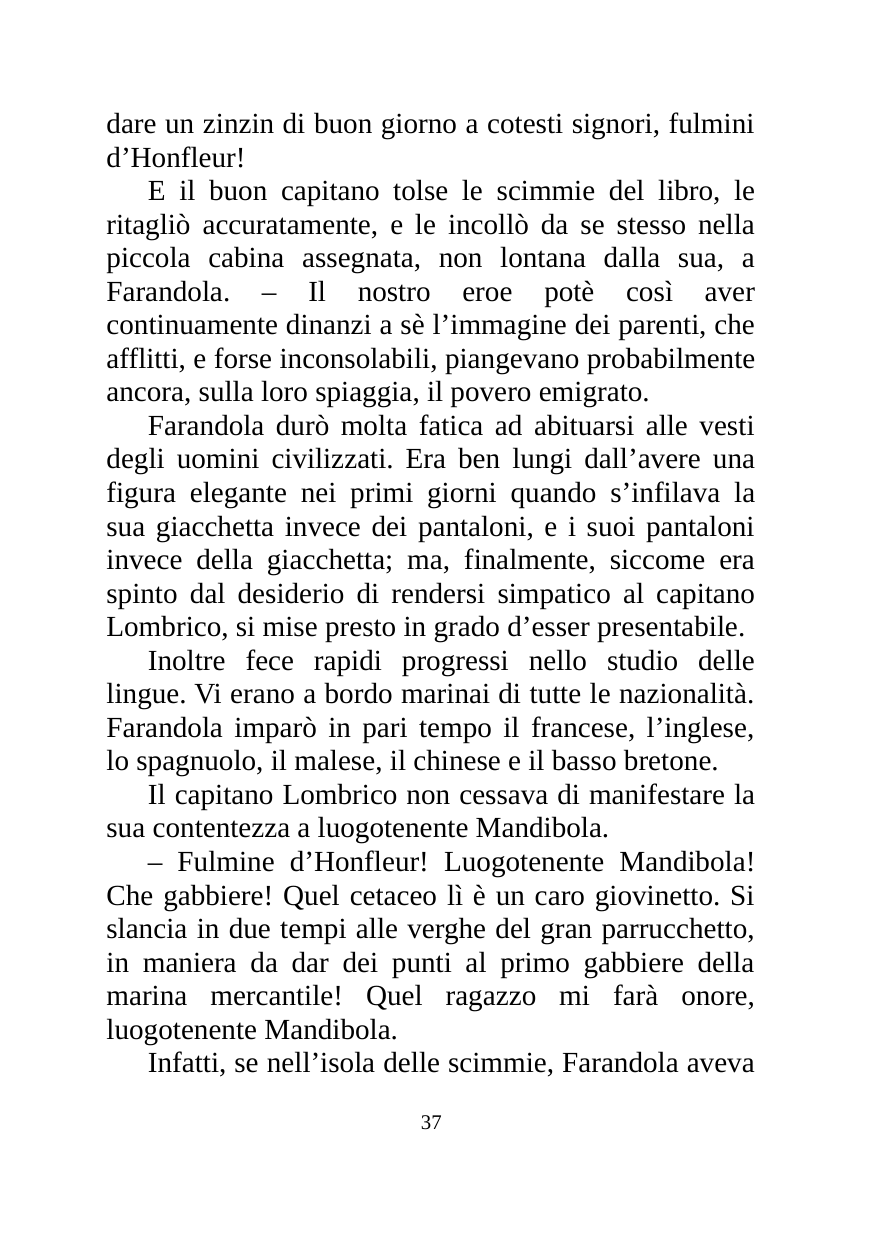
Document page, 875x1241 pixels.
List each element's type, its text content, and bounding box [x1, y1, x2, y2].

text E il buon capitano tolse le scimmie del libro, le ritagliò accuratamente, e le incollò da se stesso nella piccola cabina assegnata, non lontana dalla sua, a Farandola. – Il nostro eroe potè così aver continuamente dinanzi a sè l’immagine dei parenti, che afflitti, e forse inconsolabili, piangevano probabilmente ancora, sulla loro spiaggia, il povero emigrato. [106, 173, 756, 408]
text Il capitano Lombrico non cessava di manifestare la sua contentezza a luogotenente Mandibola. [106, 777, 756, 844]
text Inoltre fece rapidi progressi nello studio delle lingue. Vi erano a bordo marinai di tutte le nazionalità. Farandola imparò in pari tempo il francese, l’inglese, lo spagnuolo, il malese, il chinese e il basso bretone. [106, 643, 756, 777]
text Infatti, se nell’isola delle scimmie, Farandola aveva [106, 1045, 756, 1079]
text – Fulmine d’Honfleur! Luogotenente Mandibola! Che gabbiere! Quel cetaceo lì è un caro giovinetto. Si slancia in due tempi alle verghe del gran parrucchetto, in maniera da dar dei punti al primo gabbiere della marina mercantile! Quel ragazzo mi farà onore, luogotenente Mandibola. [106, 844, 756, 1045]
text Farandola durò molta fatica ad abituarsi alle vesti degli uomini civilizzati. Era ben lungi dall’avere una figura elegante nei primi giorni quando s’infilava la sua giacchetta invece dei pantaloni, e i suoi pantaloni invece della giacchetta; ma, finalmente, siccome era spinto dal desiderio di rendersi simpatico al capitano Lombrico, si mise presto in grado d’esser presentabile. [106, 408, 756, 643]
text dare un zinzin di buon giorno a cotesti signori, fulmini d’Honfleur! [106, 106, 756, 173]
